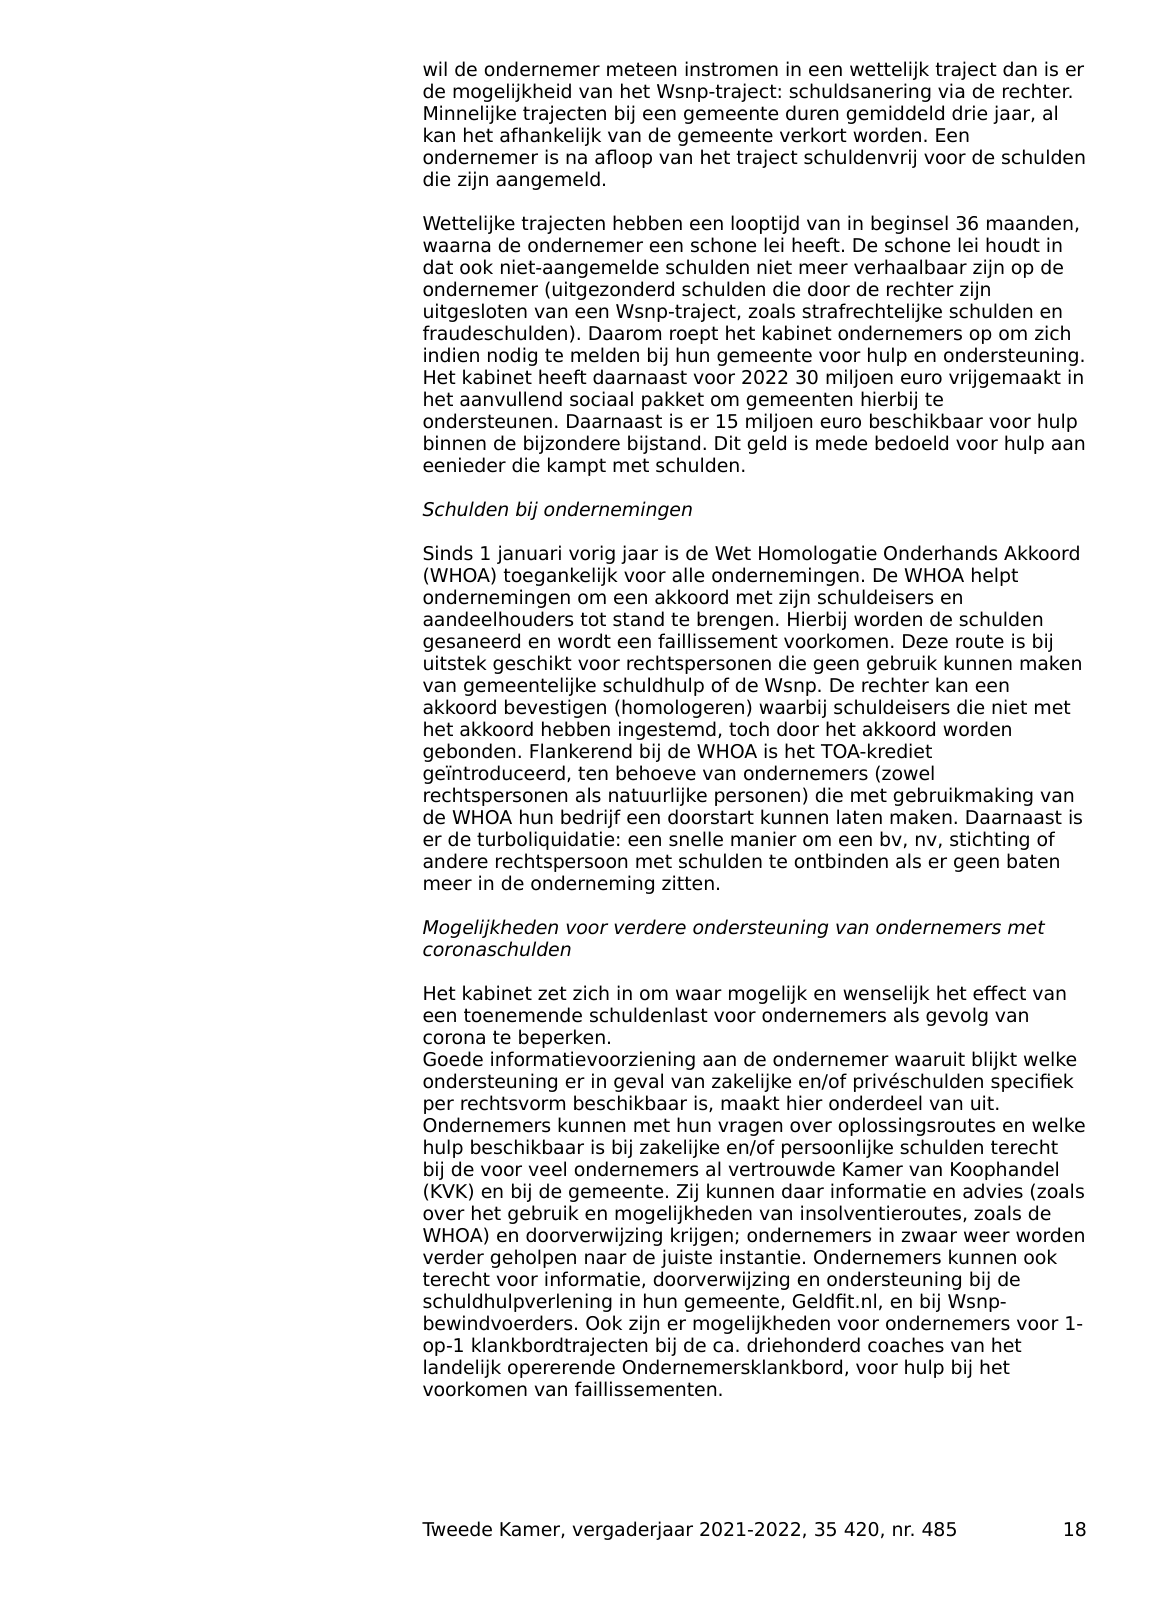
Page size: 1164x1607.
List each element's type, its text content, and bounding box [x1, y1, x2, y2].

text wil de ondernemer meteen instromen in een wettelijk traject dan is er de mogelijkheid van het Wsnp-traject: schuldsanering via de rechter. Minnelijke trajecten bij een gemeente duren gemiddeld drie jaar, al kan het afhankelijk van de gemeente verkort worden. Een ondernemer is na afloop van het traject schuldenvrij voor de schulden die zijn aangemeld. [422, 59, 1087, 191]
text Sinds 1 januari vorig jaar is de Wet Homologatie Onderhands Akkoord (WHOA) toegankelijk voor alle ondernemingen. De WHOA helpt ondernemingen om een akkoord met zijn schuldeisers en aandeelhouders tot stand te brengen. Hierbij worden de schulden gesaneerd en wordt een faillissement voorkomen. Deze route is bij uitstek geschikt voor rechtspersonen die geen gebruik kunnen maken van gemeentelijke schuldhulp of de Wsnp. De rechter kan een akkoord bevestigen (homologeren) waarbij schuldeisers die niet met het akkoord hebben ingestemd, toch door het akkoord worden gebonden. Flankerend bij de WHOA is het TOA-krediet geïntroduceerd, ten behoeve van ondernemers (zowel rechtspersonen als natuurlijke personen) die met gebruikmaking van de WHOA hun bedrijf een doorstart kunnen laten maken. Daarnaast is er de turboliquidatie: een snelle manier om een bv, nv, stichting of andere rechtspersoon met schulden te ontbinden als er geen baten meer in de onderneming zitten. [422, 543, 1087, 895]
subtitle Schulden bij ondernemingen [422, 499, 1087, 521]
text Wettelijke trajecten hebben een looptijd van in beginsel 36 maanden, waarna de ondernemer een schone lei heeft. De schone lei houdt in dat ook niet-aangemelde schulden niet meer verhaalbaar zijn op de ondernemer (uitgezonderd schulden die door de rechter zijn uitgesloten van een Wsnp-traject, zoals strafrechtelijke schulden en fraudeschulden). Daarom roept het kabinet ondernemers op om zich indien nodig te melden bij hun gemeente voor hulp en ondersteuning. Het kabinet heeft daarnaast voor 2022 30 miljoen euro vrijgemaakt in het aanvullend sociaal pakket om gemeenten hierbij te ondersteunen. Daarnaast is er 15 miljoen euro beschikbaar voor hulp binnen de bijzondere bijstand. Dit geld is mede bedoeld voor hulp aan eenieder die kampt met schulden. [422, 213, 1087, 477]
text Het kabinet zet zich in om waar mogelijk en wenselijk het effect van een toenemende schuldenlast voor ondernemers als gevolg van corona te beperken. [422, 983, 1087, 1049]
text Goede informatievoorziening aan de ondernemer waaruit blijkt welke ondersteuning er in geval van zakelijke en/of privéschulden specifiek per rechtsvorm beschikbaar is, maakt hier onderdeel van uit. Ondernemers kunnen met hun vragen over oplossingsroutes en welke hulp beschikbaar is bij zakelijke en/of persoonlijke schulden terecht bij de voor veel ondernemers al vertrouwde Kamer van Koophandel (KVK) en bij de gemeente. Zij kunnen daar informatie en advies (zoals over het gebruik en mogelijkheden van insolventieroutes, zoals de WHOA) en doorverwijzing krijgen; ondernemers in zwaar weer worden verder geholpen naar de juiste instantie. Ondernemers kunnen ook terecht voor informatie, doorverwijzing en ondersteuning bij de schuldhulpverlening in hun gemeente, Geldfit.nl, en bij Wsnp-bewindvoerders. Ook zijn er mogelijkheden voor ondernemers voor 1-op-1 klankbordtrajecten bij de ca. driehonderd coaches van het landelijk opererende Ondernemersklankbord, voor hulp bij het voorkomen van faillissementen. [422, 1049, 1087, 1401]
subtitle Mogelijkheden voor verdere ondersteuning van ondernemers met coronaschulden [422, 917, 1087, 961]
